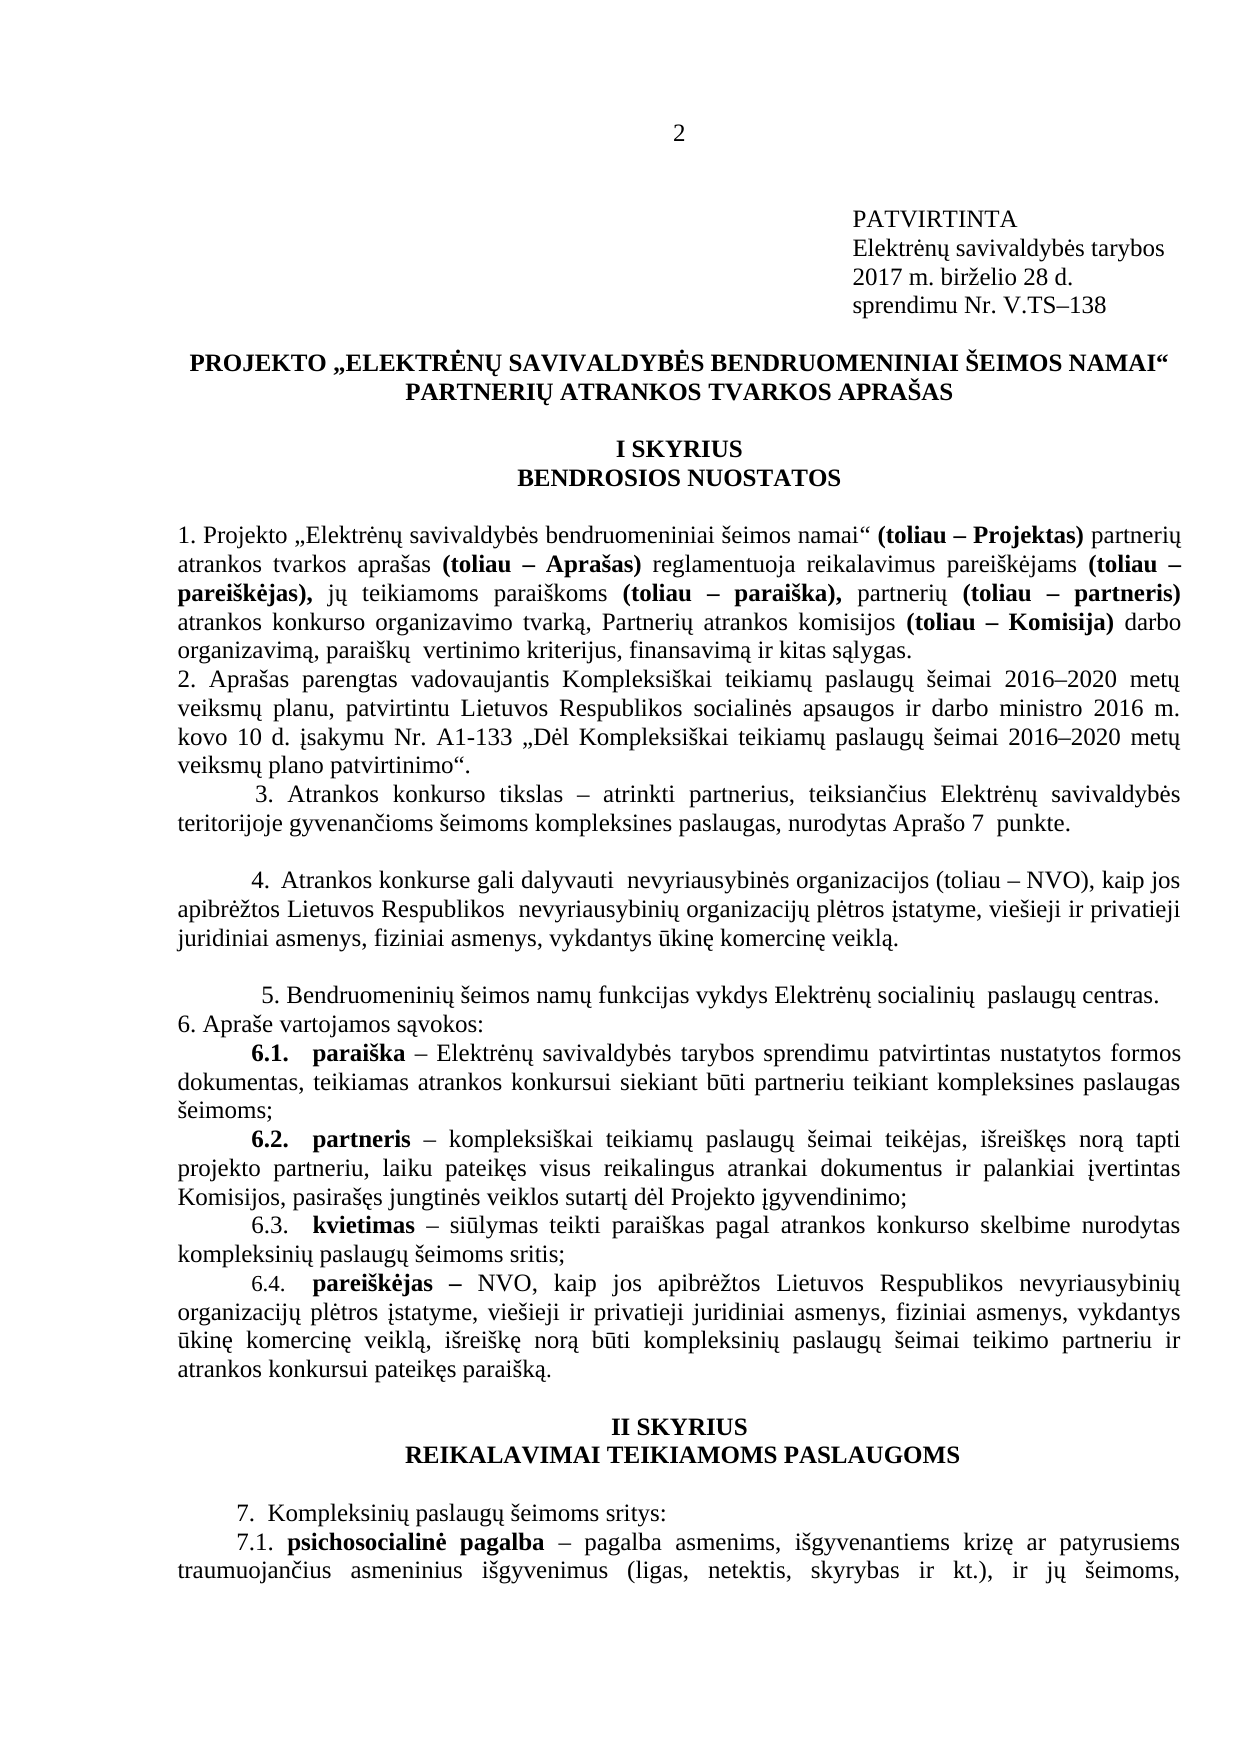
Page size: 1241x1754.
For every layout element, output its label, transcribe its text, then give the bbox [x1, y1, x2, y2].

text 6. Apraše vartojamos sąvokos: [177, 1009, 1181, 1038]
text 1. Projekto „Elektrėnų savivaldybės bendruomeniniai šeimos namai“ (toliau – Projektas) partnerių atrankos tvarkos aprašas (toliau – Aprašas) reglamentuoja reikalavimus pareiškėjams (toliau – pareiškėjas), jų teikiamoms paraiškoms (toliau – paraiška), partnerių (toliau – partneris) atrankos konkurso organizavimo tvarką, Partnerių atrankos komisijos (toliau – Komisija) darbo organizavimą, paraiškų vertinimo kriterijus, finansavimą ir kitas sąlygas. [177, 521, 1181, 664]
text PROJEKTO „ELEKTRĖNŲ SAVIVALDYBĖS BENDRUOMENINIAI ŠEIMOS NAMAI“ PARTNERIŲ ATRANKOS TVARKOS APRAŠAS [177, 348, 1181, 406]
text 4. Atrankos konkurse gali dalyvauti nevyriausybinės organizacijos (toliau – NVO), kaip jos apibrėžtos Lietuvos Respublikos nevyriausybinių organizacijų plėtros įstatyme, viešieji ir privatieji juridiniai asmenys, fiziniai asmenys, vykdantys ūkinę komercinę veiklą. [177, 866, 1181, 952]
text REIKALAVIMAI TEIKIAMOMS PASLAUGOMS [177, 1441, 1181, 1469]
text 6.2. partneris – kompleksiškai teikiamų paslaugų šeimai teikėjas, išreiškęs norą tapti projekto partneriu, laiku pateikęs visus reikalingus atrankai dokumentus ir palankiai įvertintas Komisijos, pasirašęs jungtinės veiklos sutartį dėl Projekto įgyvendinimo; [177, 1124, 1181, 1211]
text BENDROSIOS NUOSTATOS [177, 463, 1181, 492]
text II SKYRIUS [177, 1412, 1181, 1441]
text 3. Atrankos konkurso tikslas – atrinkti partnerius, teiksiančius Elektrėnų savivaldybės teritorijoje gyvenančioms šeimoms kompleksines paslaugas, nurodytas Aprašo 7 punkte. [177, 779, 1181, 837]
text 6.3. kvietimas – siūlymas teikti paraiškas pagal atrankos konkurso skelbime nurodytas kompleksinių paslaugų šeimoms sritis; [177, 1211, 1181, 1268]
text 6.4. pareiškėjas – NVO, kaip jos apibrėžtos Lietuvos Respublikos nevyriausybinių organizacijų plėtros įstatyme, viešieji ir privatieji juridiniai asmenys, fiziniai asmenys, vykdantys ūkinę komercinę veiklą, išreiškę norą būti kompleksinių paslaugų šeimai teikimo partneriu ir atrankos konkursui pateikęs paraišką. [177, 1268, 1181, 1383]
text I SKYRIUS [177, 434, 1181, 463]
text 7.1. psichosocialinė pagalba – pagalba asmenims, išgyvenantiems krizę ar patyrusiems traumuojančius asmeninius išgyvenimus (ligas, netektis, skyrybas ir kt.), ir jų šeimoms, [177, 1527, 1181, 1584]
text sprendimu Nr. V.TS–138 [852, 291, 1181, 319]
text 6.1. paraiška – Elektrėnų savivaldybės tarybos sprendimu patvirtintas nustatytos formos dokumentas, teikiamas atrankos konkursui siekiant būti partneriu teikiant kompleksines paslaugas šeimoms; [177, 1038, 1181, 1124]
text 2. Aprašas parengtas vadovaujantis Kompleksiškai teikiamų paslaugų šeimai 2016–2020 metų veiksmų planu, patvirtintu Lietuvos Respublikos socialinės apsaugos ir darbo ministro 2016 m. kovo 10 d. įsakymu Nr. A1-133 „Dėl Kompleksiškai teikiamų paslaugų šeimai 2016–2020 metų veiksmų plano patvirtinimo“. [177, 664, 1181, 779]
text PATVIRTINTA [852, 204, 1181, 233]
text 5. Bendruomeninių šeimos namų funkcijas vykdys Elektrėnų socialinių paslaugų centras. [177, 981, 1181, 1009]
text Elektrėnų savivaldybės tarybos [852, 233, 1181, 262]
text 7. Kompleksinių paslaugų šeimoms sritys: [177, 1498, 1181, 1527]
text 2017 m. birželio 28 d. [852, 262, 1181, 291]
